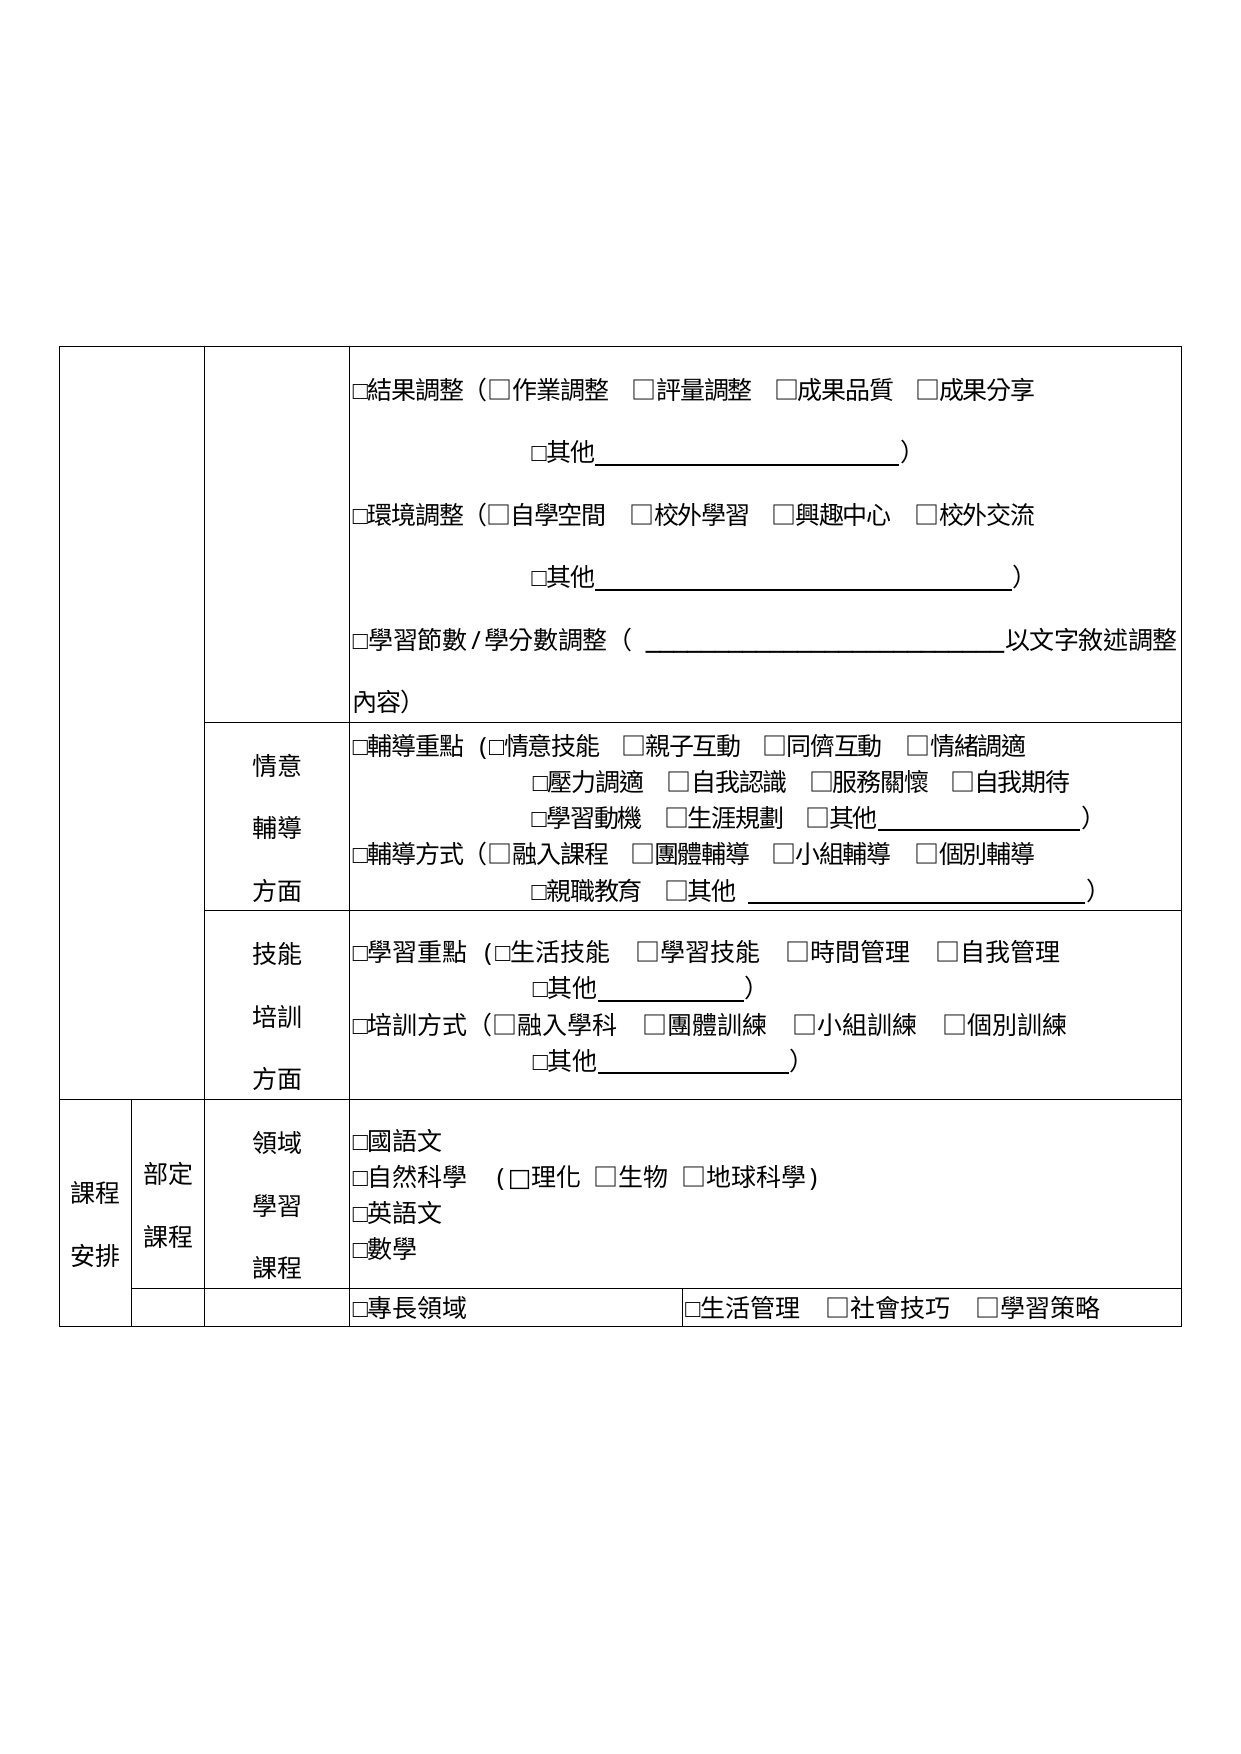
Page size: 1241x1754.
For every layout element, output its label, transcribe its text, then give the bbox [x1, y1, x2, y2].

table_cell □生活管理 □社會技巧 □學習策略 [683, 1289, 1181, 1326]
table_header [60, 347, 204, 1099]
table_cell [132, 1289, 204, 1326]
table_cell □國語文 □自然科學 (□理化 □生物 □地球科學) □英語文 □數學 [350, 1100, 1181, 1287]
table_cell [205, 1289, 349, 1326]
table_cell 技能 培訓 方面 [205, 911, 349, 1099]
table_header □結果調整（□作業調整 □評量調整 □成果品質 □成果分享 □其他 ） □環境調整（□自學空間 □校外學習 □興趣中心 □校外交流 □其他 ） □學習節數/學分數調整（ __________________________以文字敘述調整內容） [350, 347, 1181, 722]
table_header [205, 347, 349, 722]
table_cell □輔導重點 (□情意技能 □親子互動 □同儕互動 □情緒調適 □壓力調適 □自我認識 □服務關懷 □自我期待 □學習動機 □生涯規劃 □其他 ） □輔導方式（□融入課程 □團體輔導 □小組輔導 □個別輔導 □親職教育 □其他 ） [350, 723, 1181, 910]
table_cell 領域 學習 課程 [205, 1100, 349, 1287]
table_cell 情意 輔導 方面 [205, 723, 349, 910]
table_cell 部定課程 [132, 1100, 204, 1287]
table_cell 課程 安排 [60, 1100, 131, 1326]
table_cell □專長領域 [350, 1289, 682, 1326]
table_cell □學習重點 (□生活技能 □學習技能 □時間管理 □自我管理 □其他 ） □培訓方式（□融入學科 □團體訓練 □小組訓練 □個別訓練 □其他 ） [350, 911, 1181, 1099]
